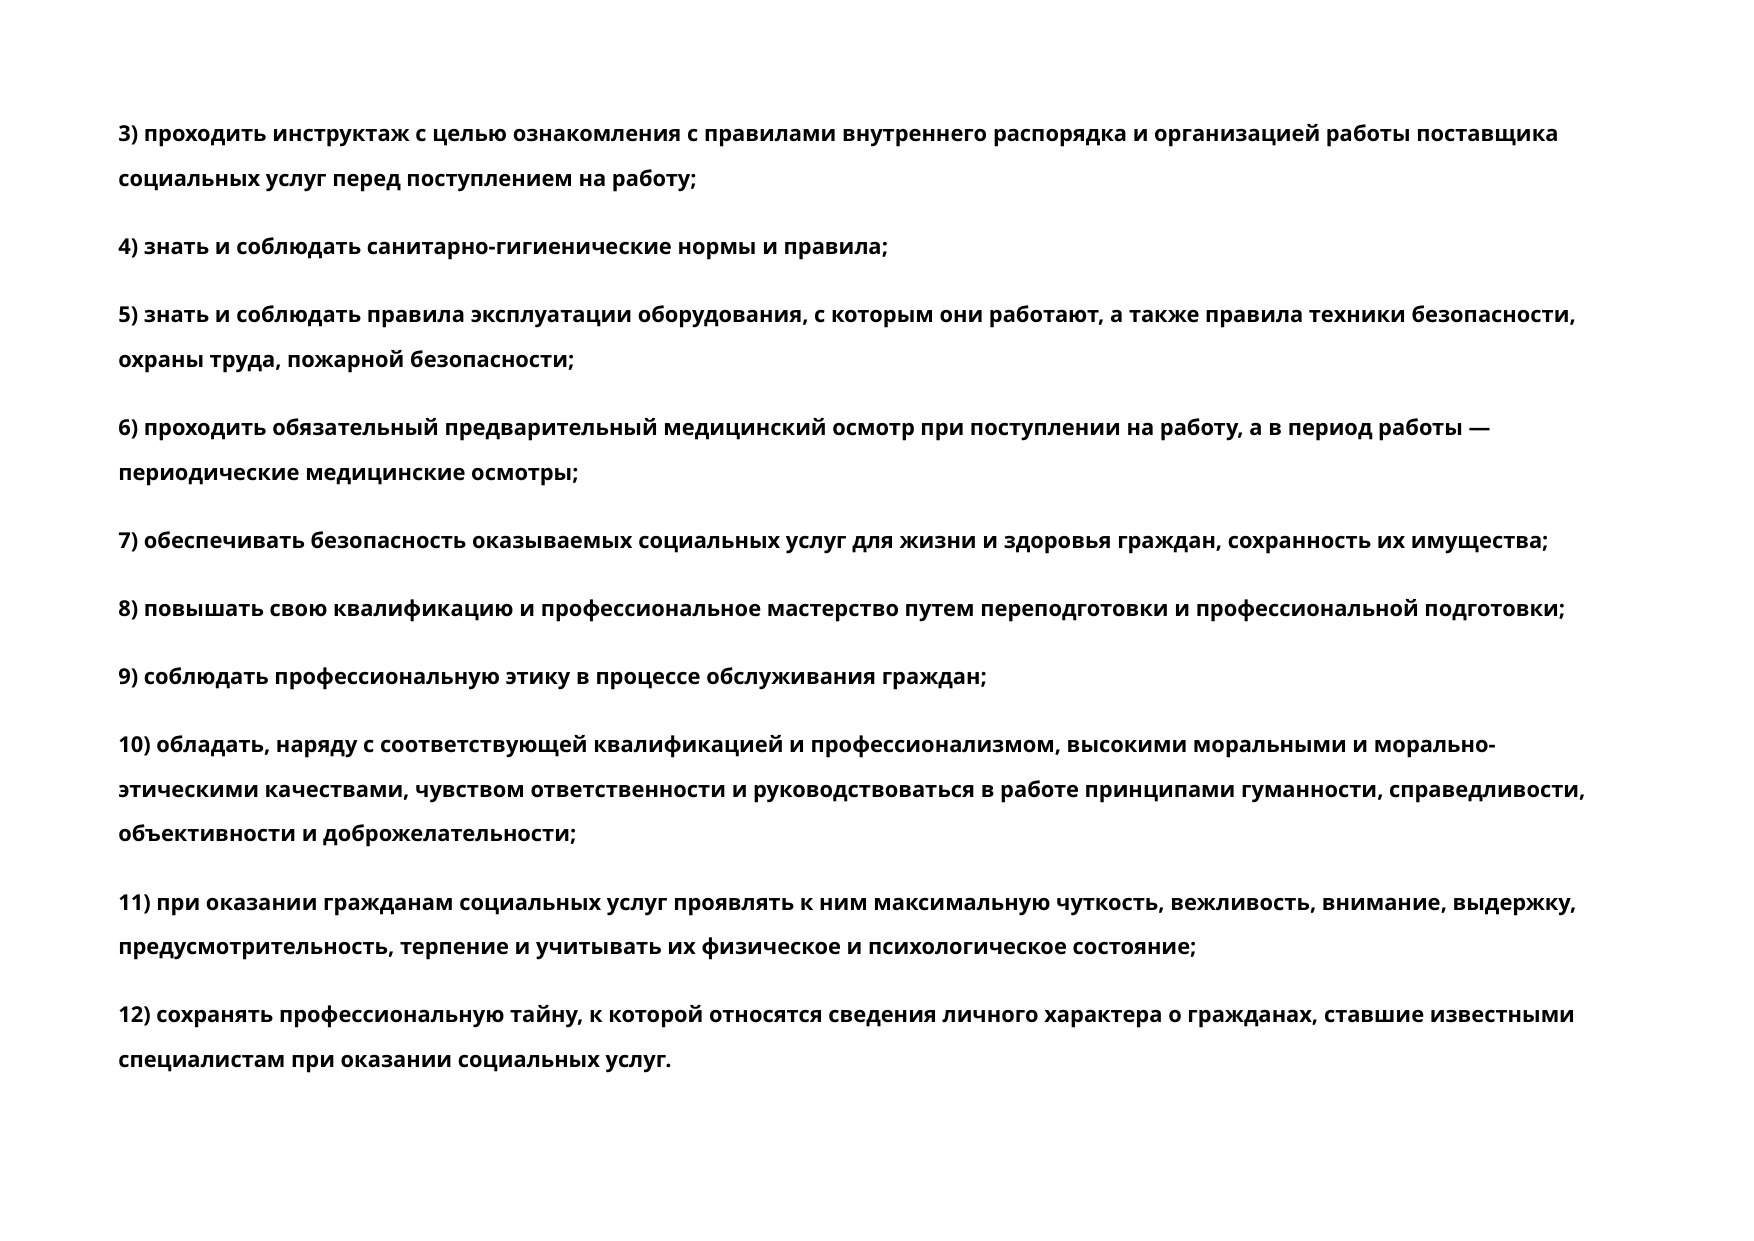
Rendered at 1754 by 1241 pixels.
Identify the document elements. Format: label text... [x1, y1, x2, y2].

text 9) соблюдать профессиональную этику в процессе обслуживания граждан; [118, 661, 1636, 691]
text 8) повышать свою квалификацию и профессиональное мастерство путем переподготовки и профессиональной подготовки; [118, 593, 1636, 623]
text 11) при оказании гражданам социальных услуг проявлять к ним максимальную чуткость, вежливость, внимание, выдержку, предусмотрительность, терпение и учитывать их физическое и психологическое состояние; [118, 887, 1636, 961]
text 4) знать и соблюдать санитарно-гигиенические нормы и правила; [118, 231, 1636, 261]
text 3) проходить инструктаж с целью ознакомления с правилами внутреннего распорядка и организацией работы поставщика социальных услуг перед поступлением на работу; [118, 118, 1636, 193]
text 10) обладать, наряду с соответствующей квалификацией и профессионализмом, высокими моральными и морально-этическими качествами, чувством ответственности и руководствоваться в работе принципами гуманности, справедливости, объективности и доброжелательности; [118, 729, 1636, 848]
text 6) проходить обязательный предварительный медицинский осмотр при поступлении на работу, а в период работы — периодические медицинские осмотры; [118, 412, 1636, 486]
text 12) сохранять профессиональную тайну, к которой относятся сведения личного характера о гражданах, ставшие известными специалистам при оказании социальных услуг. [118, 999, 1636, 1074]
text 5) знать и соблюдать правила эксплуатации оборудования, с которым они работают, а также правила техники безопасности, охраны труда, пожарной безопасности; [118, 299, 1636, 373]
text 7) обеспечивать безопасность оказываемых социальных услуг для жизни и здоровья граждан, сохранность их имущества; [118, 525, 1636, 554]
